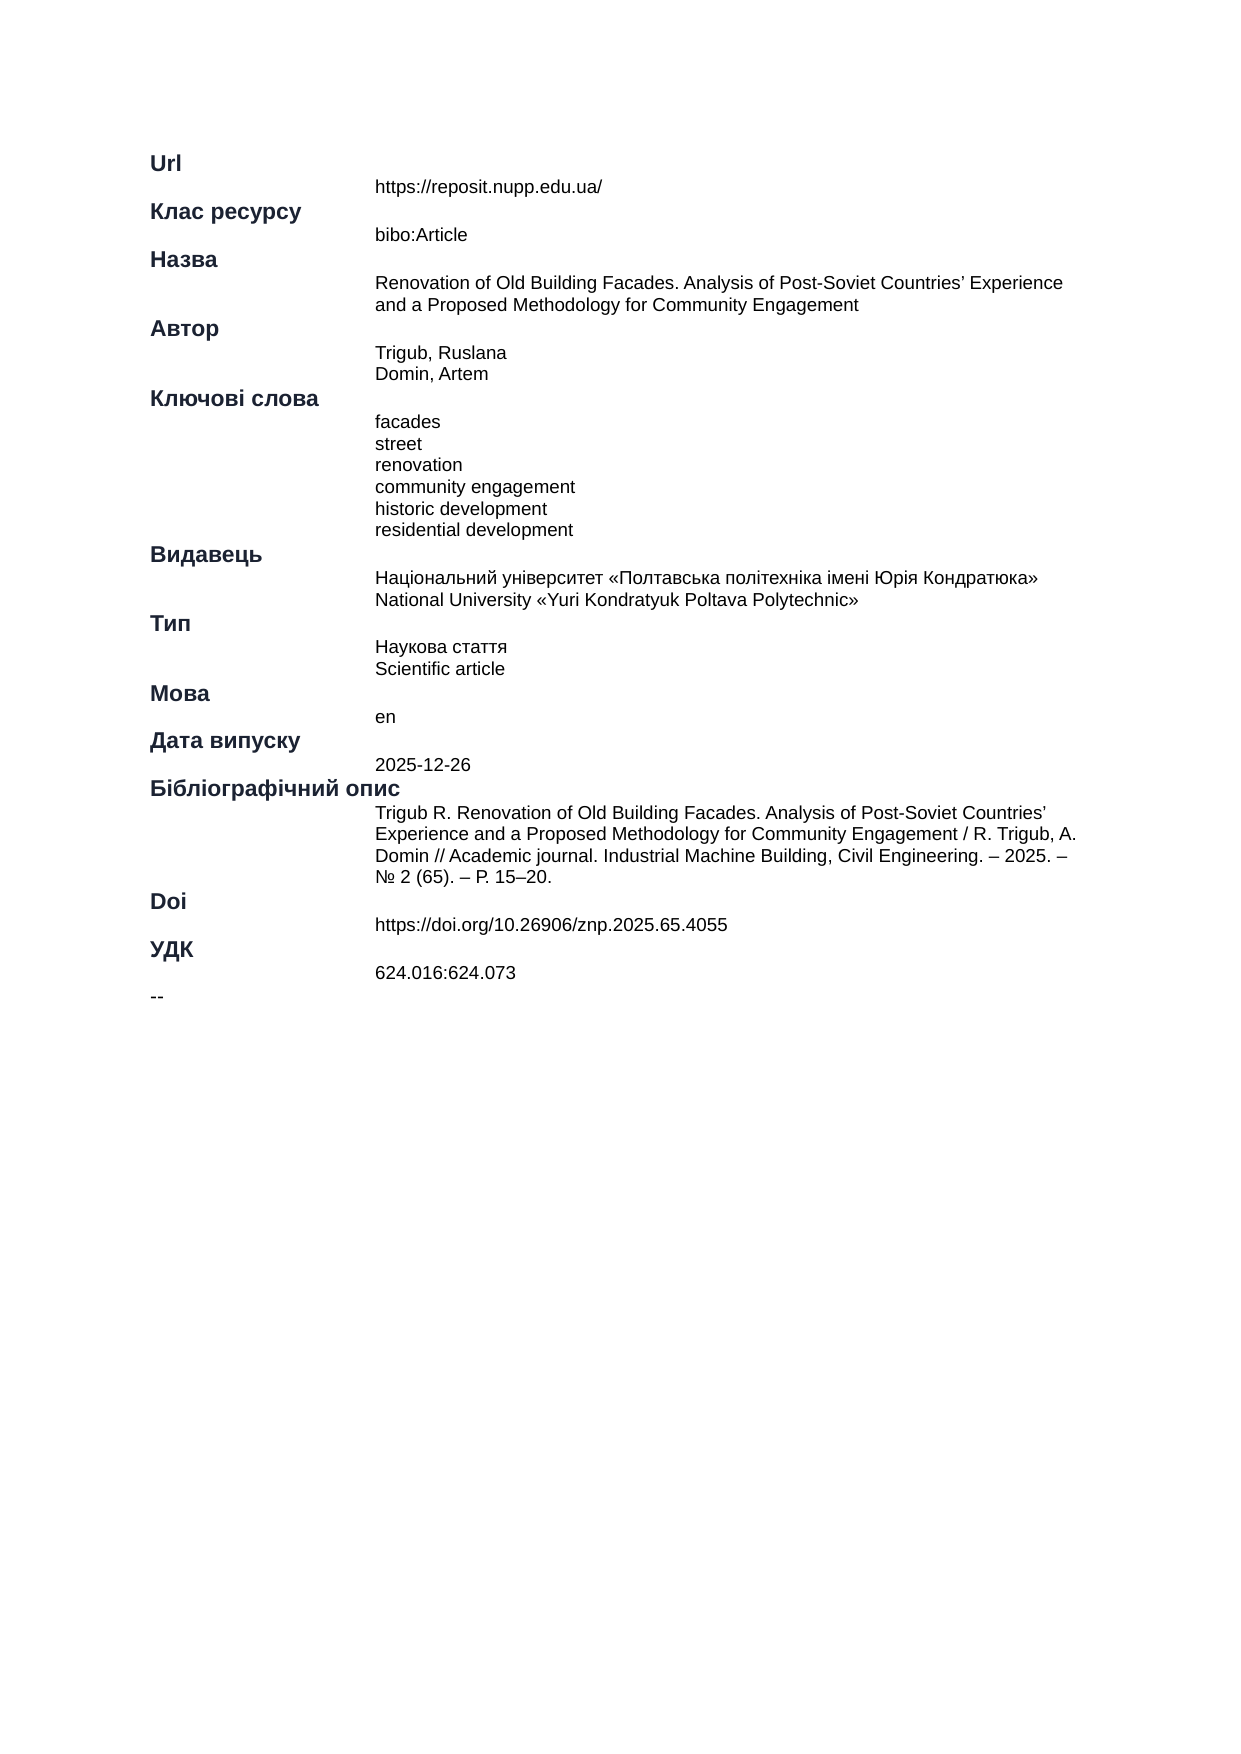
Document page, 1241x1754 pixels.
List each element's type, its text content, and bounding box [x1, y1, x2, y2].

text bibo:Article [375, 224, 1090, 246]
text УДК [150, 936, 1090, 962]
text residential development [375, 519, 1090, 541]
text renovation [375, 454, 1090, 476]
text Автор [150, 315, 1090, 342]
text Бібліографічний опис [150, 775, 1090, 802]
text Назва [150, 246, 1090, 272]
text Domin, Artem [375, 363, 1090, 385]
text Trigub R. Renovation of Old Building Facades. Analysis of Post-Soviet Countries’ Experience and a Proposed Methodology for Community Engagement / R. Trigub, A. Domin // Academic journal. Industrial Machine Building, Civil Engineering. – 2025. – № 2 (65). – Р. 15–20. [375, 802, 1090, 888]
text historic development [375, 497, 1090, 519]
text Дата випуску [150, 727, 1090, 754]
text Ключові слова [150, 385, 1090, 411]
text 2025-12-26 [375, 754, 1090, 775]
text Trigub, Ruslana [375, 342, 1090, 363]
text Тип [150, 610, 1090, 636]
text Наукова стаття [375, 636, 1090, 658]
text Doi [150, 888, 1090, 914]
text Клас ресурсу [150, 198, 1090, 224]
text community engagement [375, 476, 1090, 497]
text Мова [150, 679, 1090, 706]
text Scientific article [375, 658, 1090, 679]
text en [375, 706, 1090, 727]
text National University «Yuri Kondratyuk Poltava Polytechnic» [375, 588, 1090, 610]
text street [375, 433, 1090, 454]
text https://doi.org/10.26906/znp.2025.65.4055 [375, 914, 1090, 936]
text facades [375, 411, 1090, 433]
text https://reposit.nupp.edu.ua/ [375, 176, 1090, 198]
text Видавець [150, 541, 1090, 567]
text -- [150, 984, 1090, 1008]
text Національний університет «Полтавська політехніка імені Юрія Кондратюка» [375, 567, 1090, 588]
text Url [150, 150, 1090, 176]
text Renovation of Old Building Facades. Analysis of Post-Soviet Countries’ Experience and a Proposed Methodology for Community Engagement [375, 272, 1090, 315]
text 624.016:624.073 [375, 962, 1090, 984]
